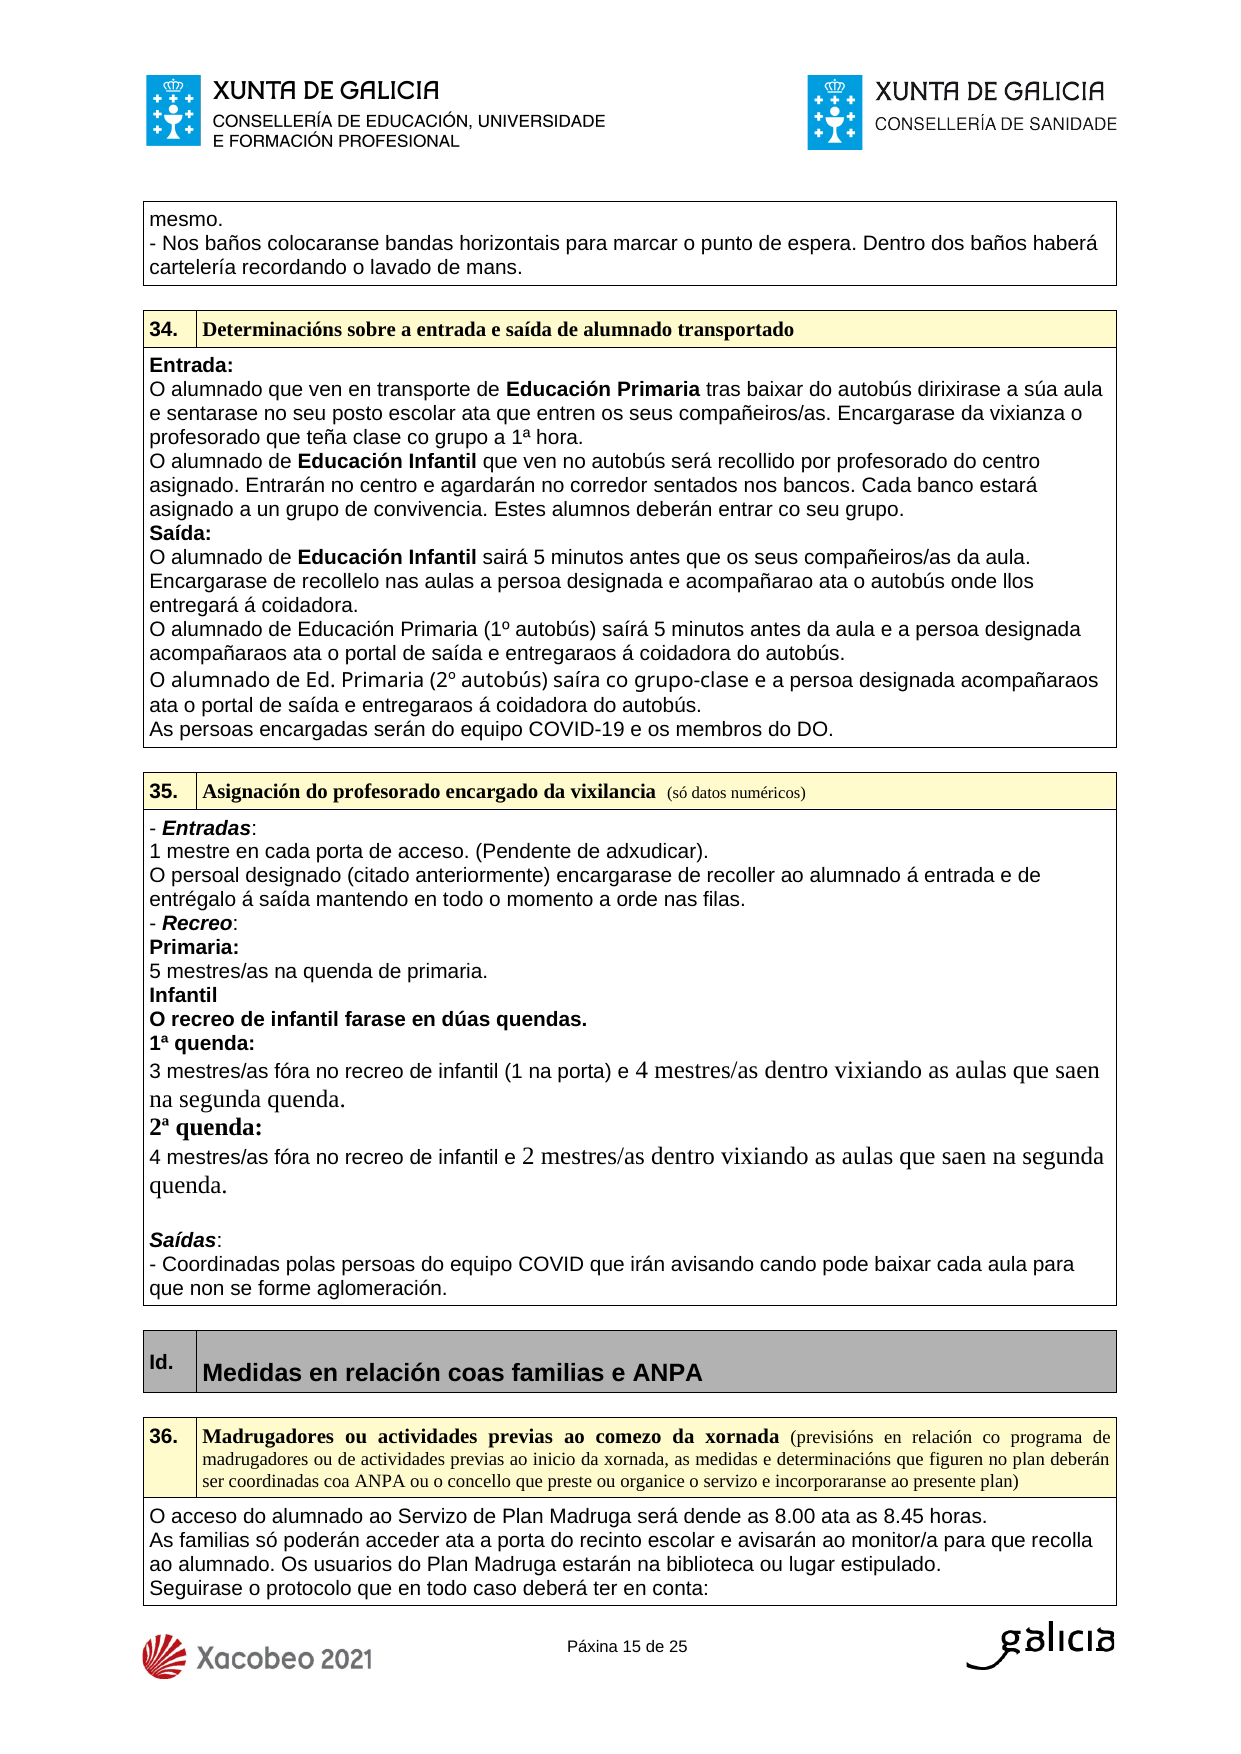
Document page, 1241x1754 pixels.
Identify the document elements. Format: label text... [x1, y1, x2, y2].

table_header Asignación do profesorado encargado da vixilancia (só datos numéricos) [197, 773, 1116, 808]
table_cell O acceso do alumnado ao Servizo de Plan Madruga será dende as 8.00 ata as 8.45 horas. As familias só poderán acceder ata a porta do recinto escolar e avisarán ao monitor/a para que recolla ao alumnado. Os usuarios do Plan Madruga estarán na biblioteca ou lugar estipulado. Seguirase o protocolo que en todo caso deberá ter en conta: [144, 1498, 1116, 1605]
table_header Madrugadores ou actividades previas ao comezo da xornada (previsións en relación co programa de madrugadores ou de actividades previas ao inicio da xornada, as medidas e determinacións que figuren no plan deberán ser coordinadas coa ANPA ou o concello que preste ou organice o servizo e incorporaranse ao presente plan) [197, 1418, 1116, 1497]
table_header Id. [144, 1331, 196, 1392]
table_header 34. [144, 311, 196, 347]
table_cell Entrada: O alumnado que ven en transporte de Educación Primaria tras baixar do autobús dirixirase a súa aula e sentarase no seu posto escolar ata que entren os seus compañeiros/as. Encargarase da vixianza o profesorado que teña clase co grupo a 1ª hora. O alumnado de Educación Infantil que ven no autobús será recollido por profesorado do centro asignado. Entrarán no centro e agardarán no corredor sentados nos bancos. Cada banco estará asignado a un grupo de convivencia. Estes alumnos deberán entrar co seu grupo. Saída: O alumnado de Educación Infantil sairá 5 minutos antes que os seus compañeiros/as da aula. Encargarase de recollelo nas aulas a persoa designada e acompañarao ata o autobús onde llos entregará á coidadora. O alumnado de Educación Primaria (1º autobús) saírá 5 minutos antes da aula e a persoa designada acompañaraos ata o portal de saída e entregaraos á coidadora do autobús. O alumnado de Ed. Primaria (2º autobús) saíra co grupo-clase e a persoa designada acompañaraos ata o portal de saída e entregaraos á coidadora do autobús. As persoas encargadas serán do equipo COVID-19 e os membros do DO. [144, 348, 1116, 747]
table_header Determinacións sobre a entrada e saída de alumnado transportado [197, 311, 1116, 347]
table_header 35. [144, 773, 196, 808]
table_header 36. [144, 1418, 196, 1497]
table_header Medidas en relación coas familias e ANPA [197, 1331, 1116, 1392]
table_cell mesmo. - Nos baños colocaranse bandas horizontais para marcar o punto de espera. Dentro dos baños haberá cartelería recordando o lavado de mans. [144, 202, 1116, 285]
table_cell - Entradas: 1 mestre en cada porta de acceso. (Pendente de adxudicar). O persoal designado (citado anteriormente) encargarase de recoller ao alumnado á entrada e de entrégalo á saída mantendo en todo o momento a orde nas filas. - Recreo: Primaria: 5 mestres/as na quenda de primaria. Infantil O recreo de infantil farase en dúas quendas. 1ª quenda: 3 mestres/as fóra no recreo de infantil (1 na porta) e 4 mestres/as dentro vixiando as aulas que saen na segunda quenda. 2ª quenda: 4 mestres/as fóra no recreo de infantil e 2 mestres/as dentro vixiando as aulas que saen na segunda quenda. Saídas: - Coordinadas polas persoas do equipo COVID que irán avisando cando pode baixar cada aula para que non se forme aglomeración. [144, 810, 1116, 1305]
